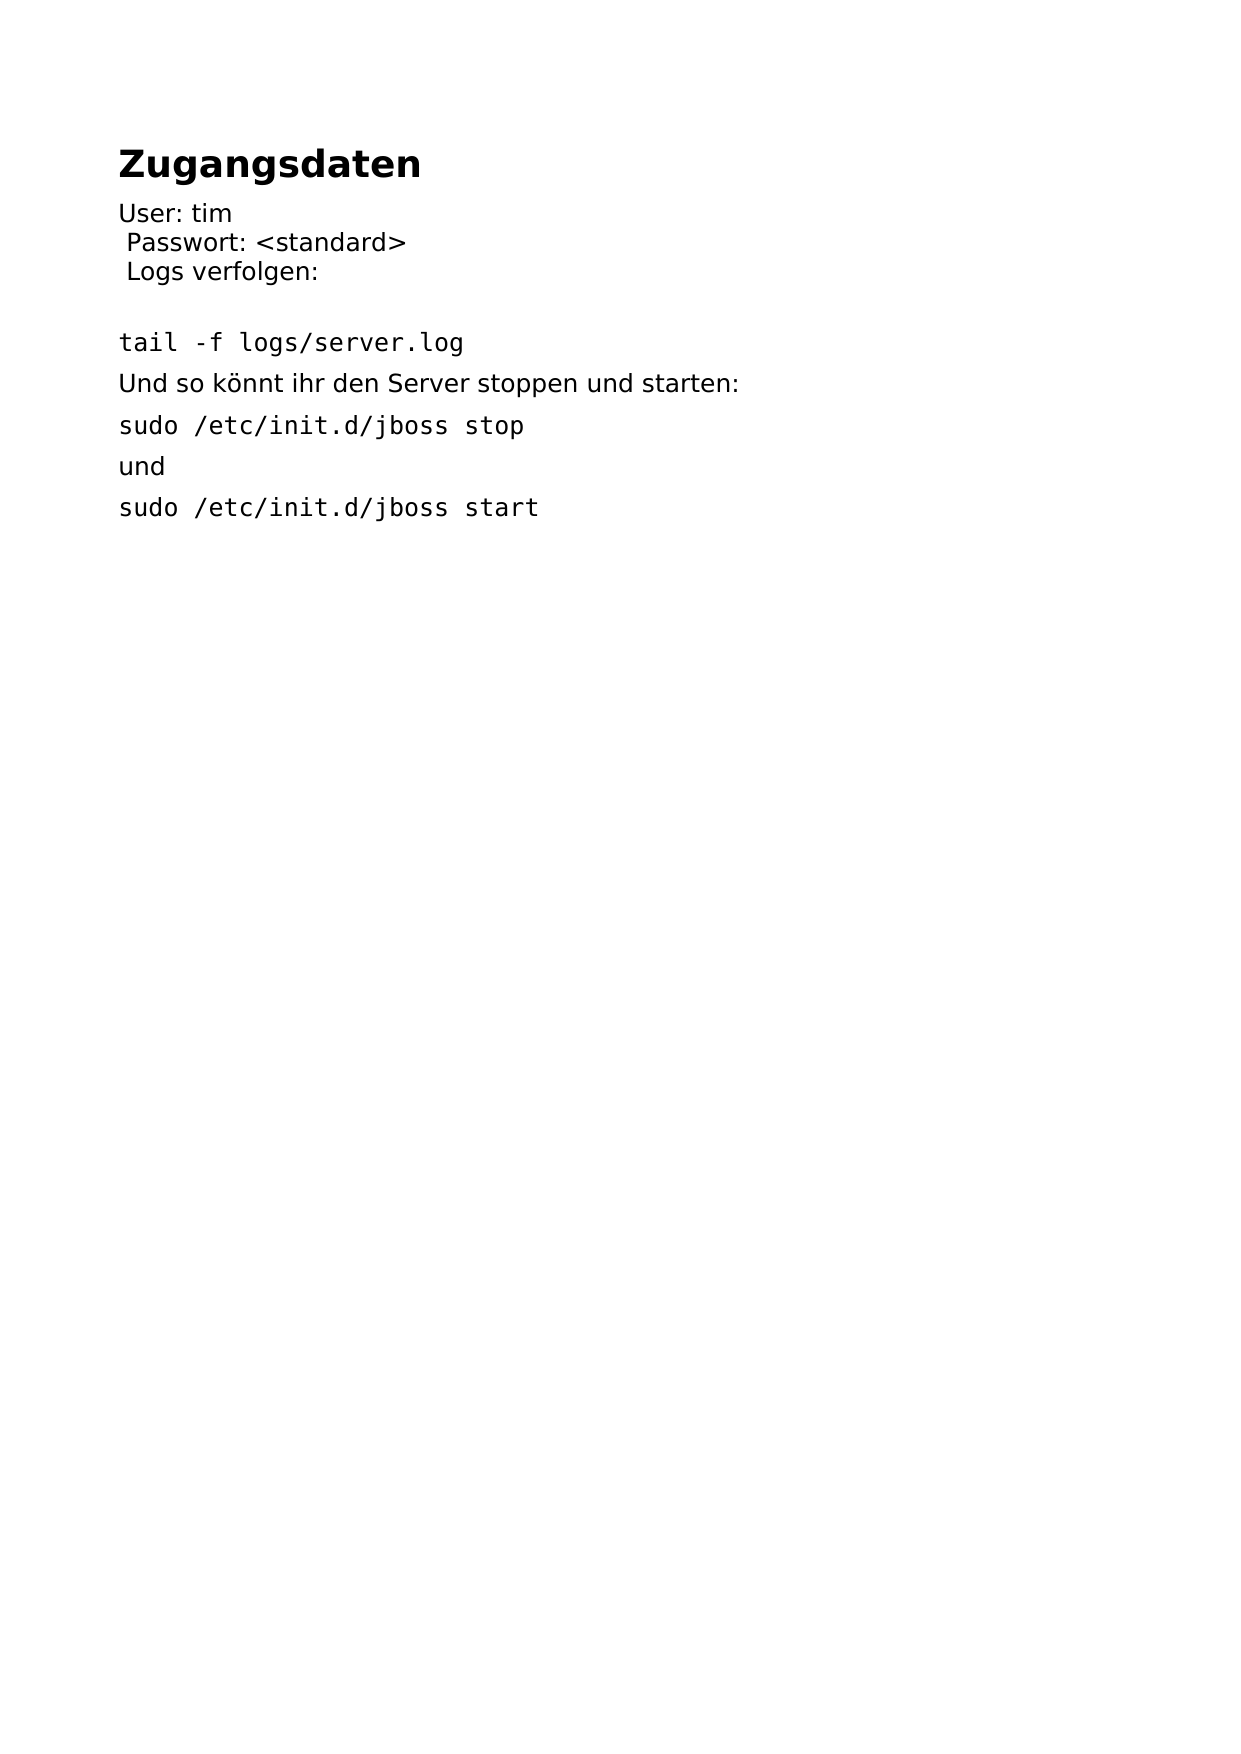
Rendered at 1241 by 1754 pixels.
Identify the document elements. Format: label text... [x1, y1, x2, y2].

text und [118, 452, 1122, 481]
text tail -f logs/server.log [118, 328, 1122, 358]
subtitle Zugangsdaten [118, 143, 1122, 187]
text Und so könnt ihr den Server stoppen und starten: [118, 369, 1122, 398]
text sudo /etc/init.d/jboss start [118, 494, 1122, 523]
text sudo /etc/init.d/jboss stop [118, 411, 1122, 440]
text User: tim Passwort: <standard> Logs verfolgen: [118, 199, 1122, 316]
